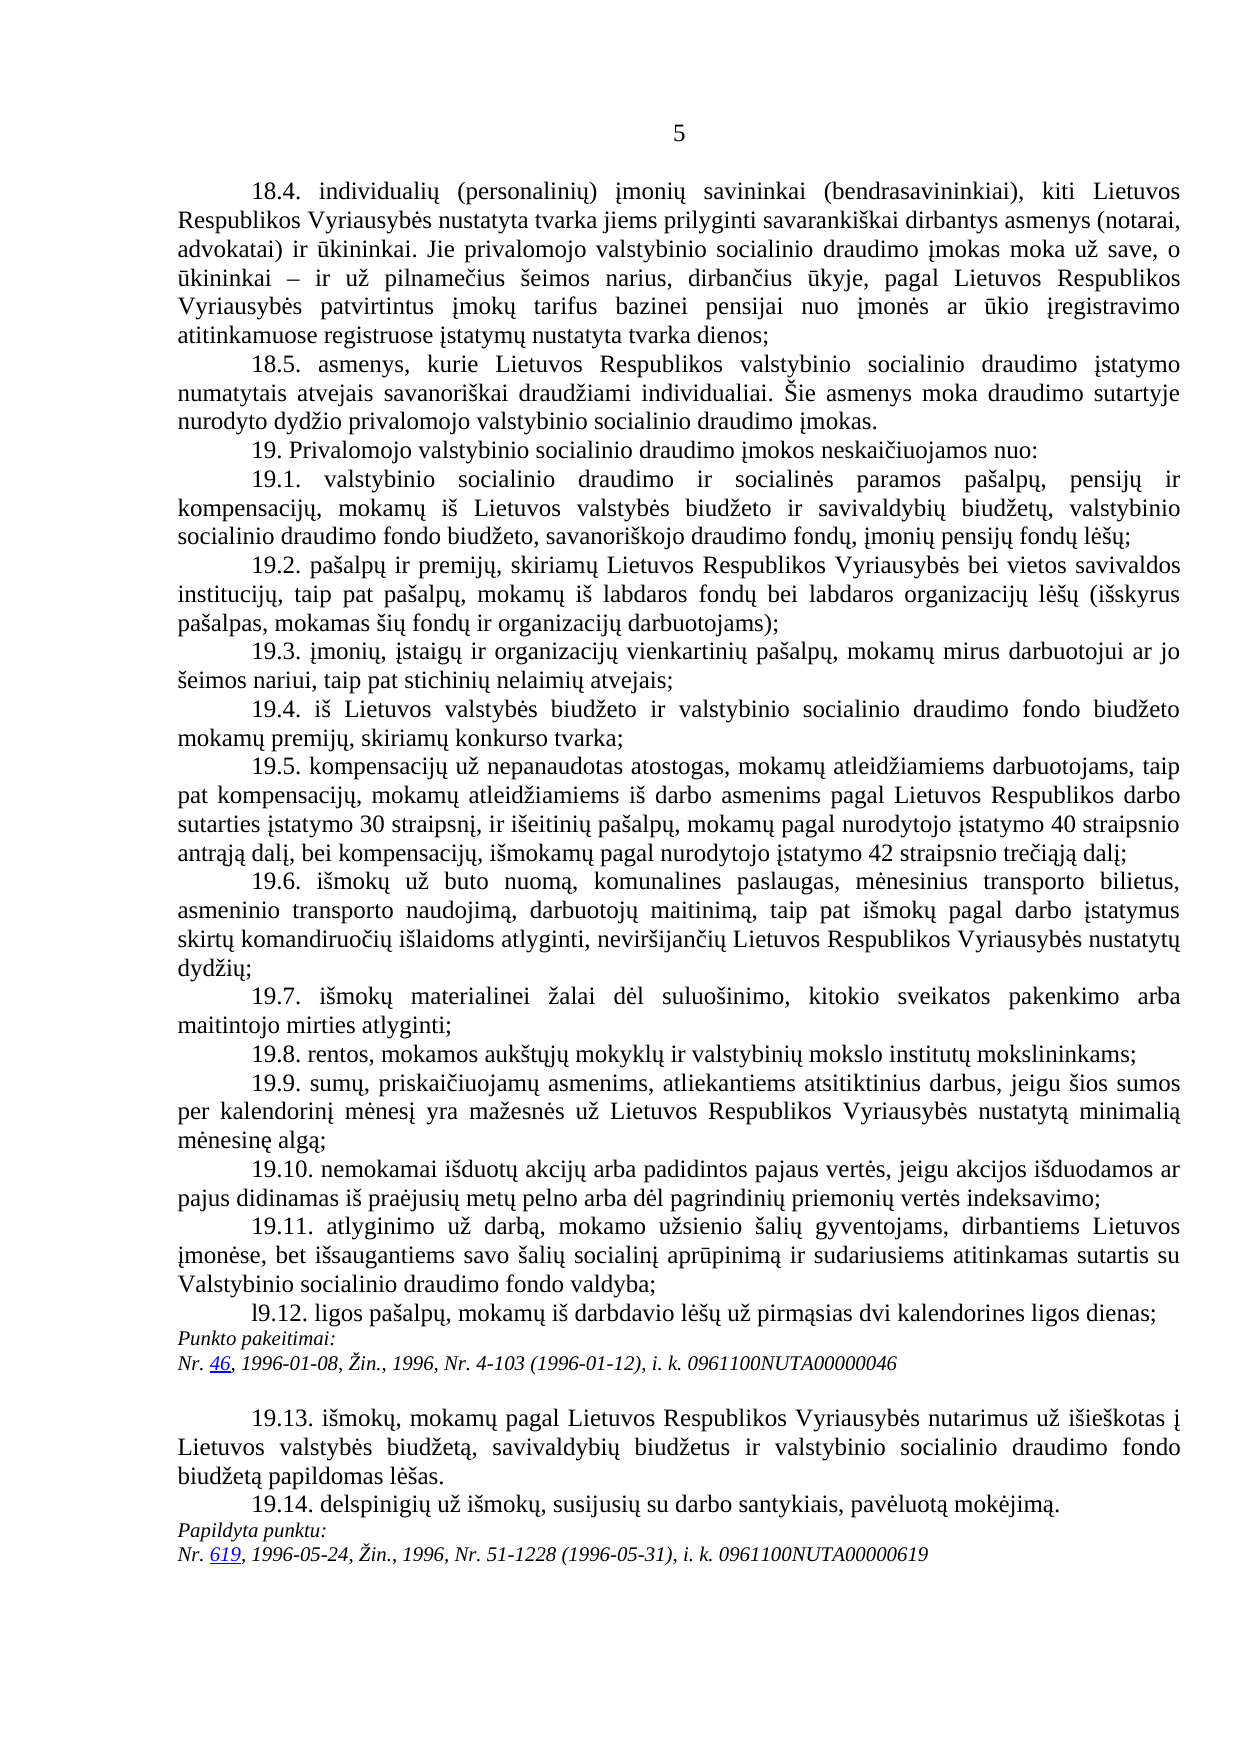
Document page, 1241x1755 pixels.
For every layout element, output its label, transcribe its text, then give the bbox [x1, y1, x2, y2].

text 19. Privalomojo valstybinio socialinio draudimo įmokos neskaičiuojamos nuo: [177, 435, 1181, 464]
text 19.8. rentos, mokamos aukštųjų mokyklų ir valstybinių mokslo institutų mokslininkams; [177, 1039, 1181, 1068]
text Punkto pakeitimai: [177, 1326, 1181, 1350]
text 19.7. išmokų materialinei žalai dėl suluošinimo, kitokio sveikatos pakenkimo arba maitintojo mirties atlyginti; [177, 981, 1181, 1039]
text l9.12. ligos pašalpų, mokamų iš darbdavio lėšų už pirmąsias dvi kalendorines ligos dienas; [177, 1298, 1181, 1326]
text Nr. 46, 1996-01-08, Žin., 1996, Nr. 4-103 (1996-01-12), i. k. 0961100NUTA00000046 [177, 1350, 1181, 1374]
text 19.11. atlyginimo už darbą, mokamo užsienio šalių gyventojams, dirbantiems Lietuvos įmonėse, bet išsaugantiems savo šalių socialinį aprūpinimą ir sudariusiems atitinkamas sutartis su Valstybinio socialinio draudimo fondo valdyba; [177, 1211, 1181, 1298]
text Nr. 619, 1996-05-24, Žin., 1996, Nr. 51-1228 (1996-05-31), i. k. 0961100NUTA00000619 [177, 1542, 1181, 1566]
text Papildyta punktu: [177, 1518, 1181, 1542]
text 18.4. individualių (personalinių) įmonių savininkai (bendrasavininkiai), kiti Lietuvos Respublikos Vyriausybės nustatyta tvarka jiems prilyginti savarankiškai dirbantys asmenys (notarai, advokatai) ir ūkininkai. Jie privalomojo valstybinio socialinio draudimo įmokas moka už save, o ūkininkai – ir už pilnamečius šeimos narius, dirbančius ūkyje, pagal Lietuvos Respublikos Vyriausybės patvirtintus įmokų tarifus bazinei pensijai nuo įmonės ar ūkio įregistravimo atitinkamuose registruose įstatymų nustatyta tvarka dienos; [177, 176, 1181, 349]
text 19.10. nemokamai išduotų akcijų arba padidintos pajaus vertės, jeigu akcijos išduodamos ar pajus didinamas iš praėjusių metų pelno arba dėl pagrindinių priemonių vertės indeksavimo; [177, 1154, 1181, 1211]
text 19.3. įmonių, įstaigų ir organizacijų vienkartinių pašalpų, mokamų mirus darbuotojui ar jo šeimos nariui, taip pat stichinių nelaimių atvejais; [177, 636, 1181, 694]
text 19.6. išmokų už buto nuomą, komunalines paslaugas, mėnesinius transporto bilietus, asmeninio transporto naudojimą, darbuotojų maitinimą, taip pat išmokų pagal darbo įstatymus skirtų komandiruočių išlaidoms atlyginti, neviršijančių Lietuvos Respublikos Vyriausybės nustatytų dydžių; [177, 866, 1181, 981]
text 19.2. pašalpų ir premijų, skiriamų Lietuvos Respublikos Vyriausybės bei vietos savivaldos institucijų, taip pat pašalpų, mokamų iš labdaros fondų bei labdaros organizacijų lėšų (išskyrus pašalpas, mokamas šių fondų ir organizacijų darbuotojams); [177, 550, 1181, 636]
text 19.5. kompensacijų už nepanaudotas atostogas, mokamų atleidžiamiems darbuotojams, taip pat kompensacijų, mokamų atleidžiamiems iš darbo asmenims pagal Lietuvos Respublikos darbo sutarties įstatymo 30 straipsnį, ir išeitinių pašalpų, mokamų pagal nurodytojo įstatymo 40 straipsnio antrąją dalį, bei kompensacijų, išmokamų pagal nurodytojo įstatymo 42 straipsnio trečiąją dalį; [177, 751, 1181, 866]
text 19.1. valstybinio socialinio draudimo ir socialinės paramos pašalpų, pensijų ir kompensacijų, mokamų iš Lietuvos valstybės biudžeto ir savivaldybių biudžetų, valstybinio socialinio draudimo fondo biudžeto, savanoriškojo draudimo fondų, įmonių pensijų fondų lėšų; [177, 464, 1181, 550]
text 18.5. asmenys, kurie Lietuvos Respublikos valstybinio socialinio draudimo įstatymo numatytais atvejais savanoriškai draudžiami individualiai. Šie asmenys moka draudimo sutartyje nurodyto dydžio privalomojo valstybinio socialinio draudimo įmokas. [177, 349, 1181, 435]
text 19.13. išmokų, mokamų pagal Lietuvos Respublikos Vyriausybės nutarimus už išieškotas į Lietuvos valstybės biudžetą, savivaldybių biudžetus ir valstybinio socialinio draudimo fondo biudžetą papildomas lėšas. [177, 1403, 1181, 1489]
text 19.4. iš Lietuvos valstybės biudžeto ir valstybinio socialinio draudimo fondo biudžeto mokamų premijų, skiriamų konkurso tvarka; [177, 694, 1181, 751]
text 19.14. delspinigių už išmokų, susijusių su darbo santykiais, pavėluotą mokėjimą. [177, 1489, 1181, 1518]
text 19.9. sumų, priskaičiuojamų asmenims, atliekantiems atsitiktinius darbus, jeigu šios sumos per kalendorinį mėnesį yra mažesnės už Lietuvos Respublikos Vyriausybės nustatytą minimalią mėnesinę algą; [177, 1068, 1181, 1154]
